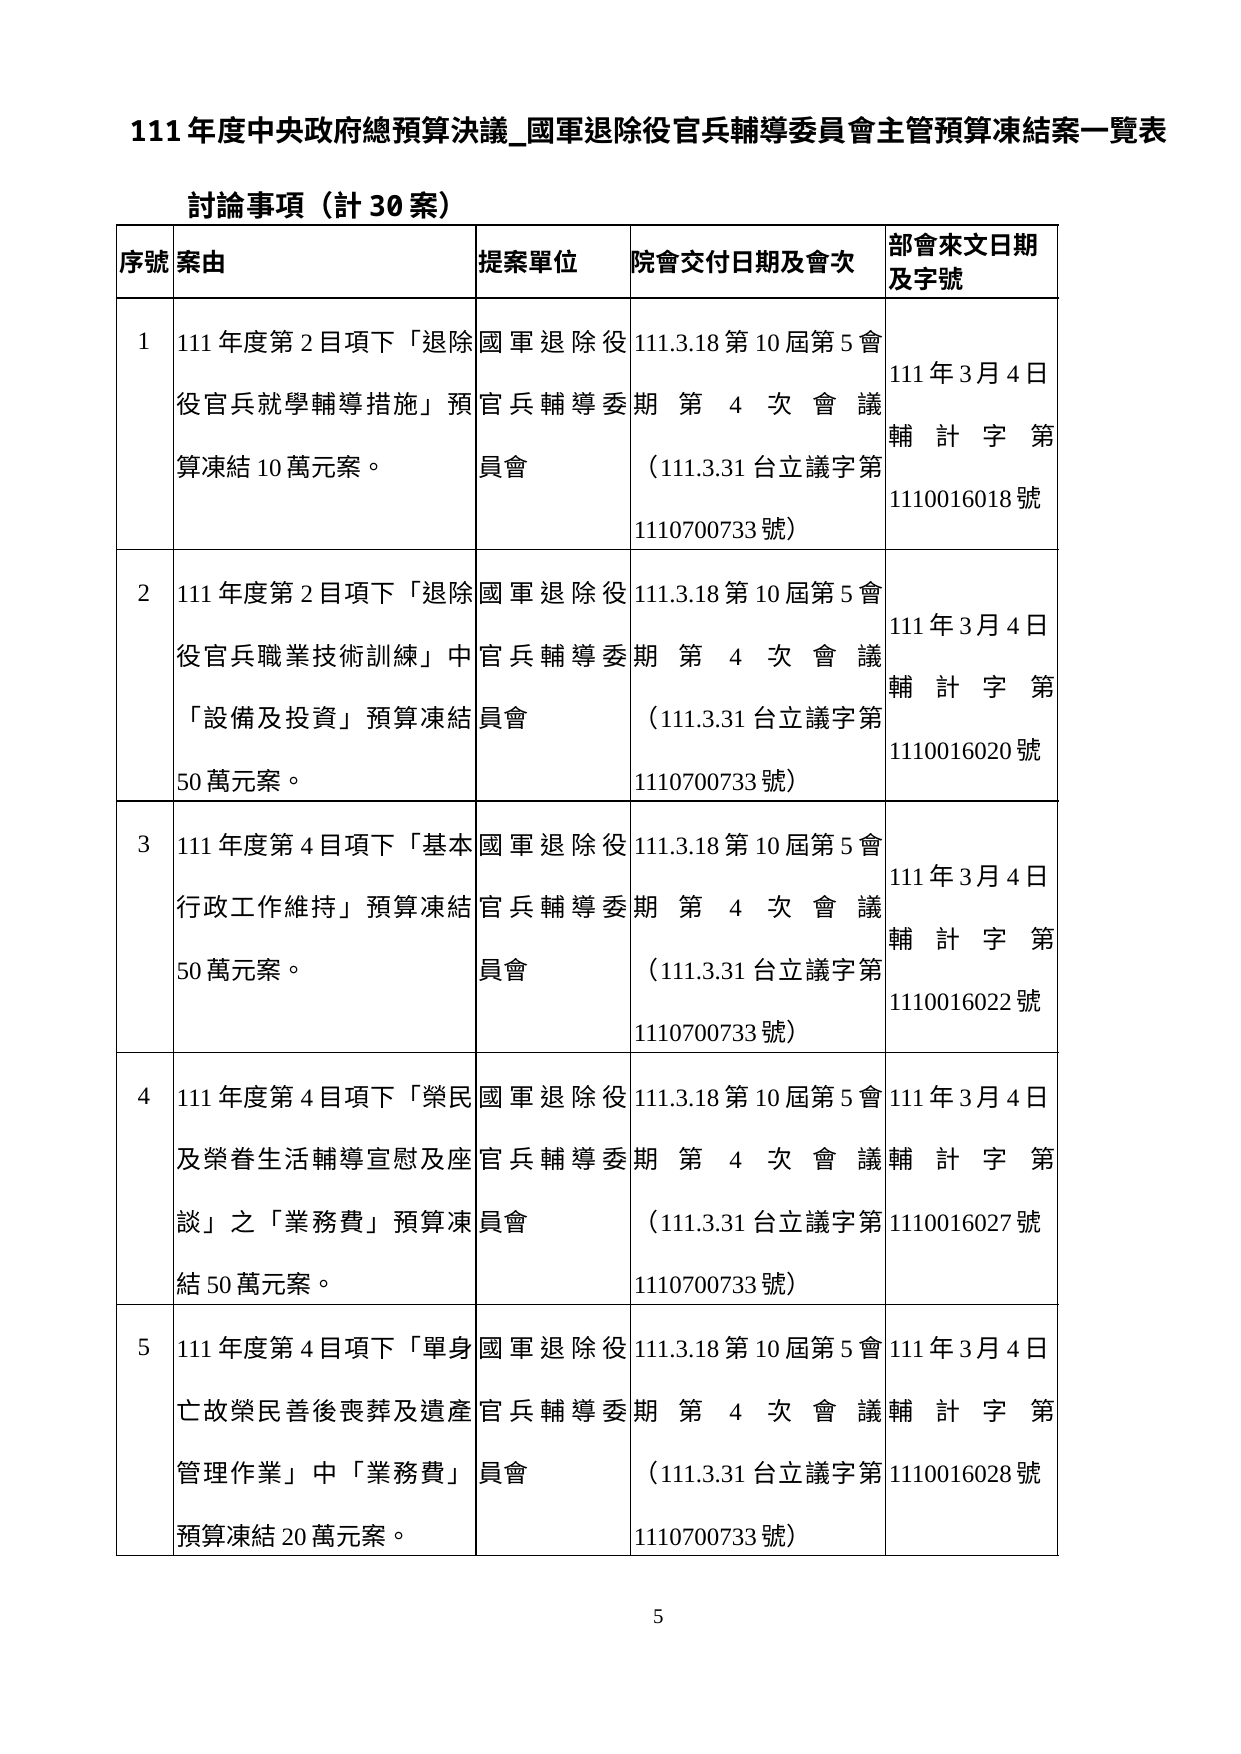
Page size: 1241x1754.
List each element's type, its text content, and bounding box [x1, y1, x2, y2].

table_cell [117, 802, 173, 1052]
table_cell 國軍退除役官兵輔導委員會 [477, 802, 630, 1052]
table_cell 111年度第4目項下「榮民及榮眷生活輔導宣慰及座談」之「業務費」預算凍結50萬元案。 [174, 1053, 475, 1303]
table_cell 國軍退除役官兵輔導委員會 [477, 550, 630, 800]
table_header 院會交付日期及會次 [631, 226, 885, 297]
table_cell 111.3.18第10屆第5會期第4次會議（111.3.31台立議字第1110700733號） [631, 550, 885, 800]
table_cell 111年3月4日 輔計字第1110016027號 [886, 1053, 1057, 1303]
table_cell 111.3.18第10屆第5會期第4次會議（111.3.31台立議字第1110700733號） [631, 1305, 885, 1555]
table_cell 111年3月4日 輔計字第1110016018號 [886, 299, 1057, 549]
table_cell 111.3.18第10屆第5會期第4次會議（111.3.31台立議字第1110700733號） [631, 1053, 885, 1303]
table_cell 111年3月4日 輔計字第1110016028號 [886, 1305, 1057, 1555]
table_header 提案單位 [477, 226, 630, 297]
table_cell 111年3月4日 輔計字第1110016022號 [886, 802, 1057, 1052]
table_header 序號 [117, 226, 173, 297]
table_cell 111.3.18第10屆第5會期第4次會議（111.3.31台立議字第1110700733號） [631, 299, 885, 549]
text 討論事項（計30案） [187, 162, 1129, 224]
table_cell 111年度第2目項下「退除役官兵就學輔導措施」預算凍結10萬元案。 [174, 299, 475, 549]
table_cell [117, 299, 173, 549]
table_header 部會來文日期及字號 [886, 226, 1057, 297]
table_cell 國軍退除役官兵輔導委員會 [477, 299, 630, 549]
table_cell 國軍退除役官兵輔導委員會 [477, 1053, 630, 1303]
table_cell [117, 550, 173, 800]
table_cell 國軍退除役官兵輔導委員會 [477, 1305, 630, 1555]
table_header 案由 [174, 226, 475, 297]
table_cell 111年度第2目項下「退除役官兵職業技術訓練」中「設備及投資」預算凍結50萬元案。 [174, 550, 475, 800]
table_cell 111年度第4目項下「基本行政工作維持」預算凍結50萬元案。 [174, 802, 475, 1052]
table_cell [117, 1305, 173, 1555]
table_cell 111年度第4目項下「單身亡故榮民善後喪葬及遺產管理作業」中「業務費」預算凍結20萬元案。 [174, 1305, 475, 1555]
table_cell 111年3月4日 輔計字第1110016020號 [886, 550, 1057, 800]
table_cell [117, 1053, 173, 1303]
table_cell 111.3.18第10屆第5會期第4次會議（111.3.31台立議字第1110700733號） [631, 802, 885, 1052]
